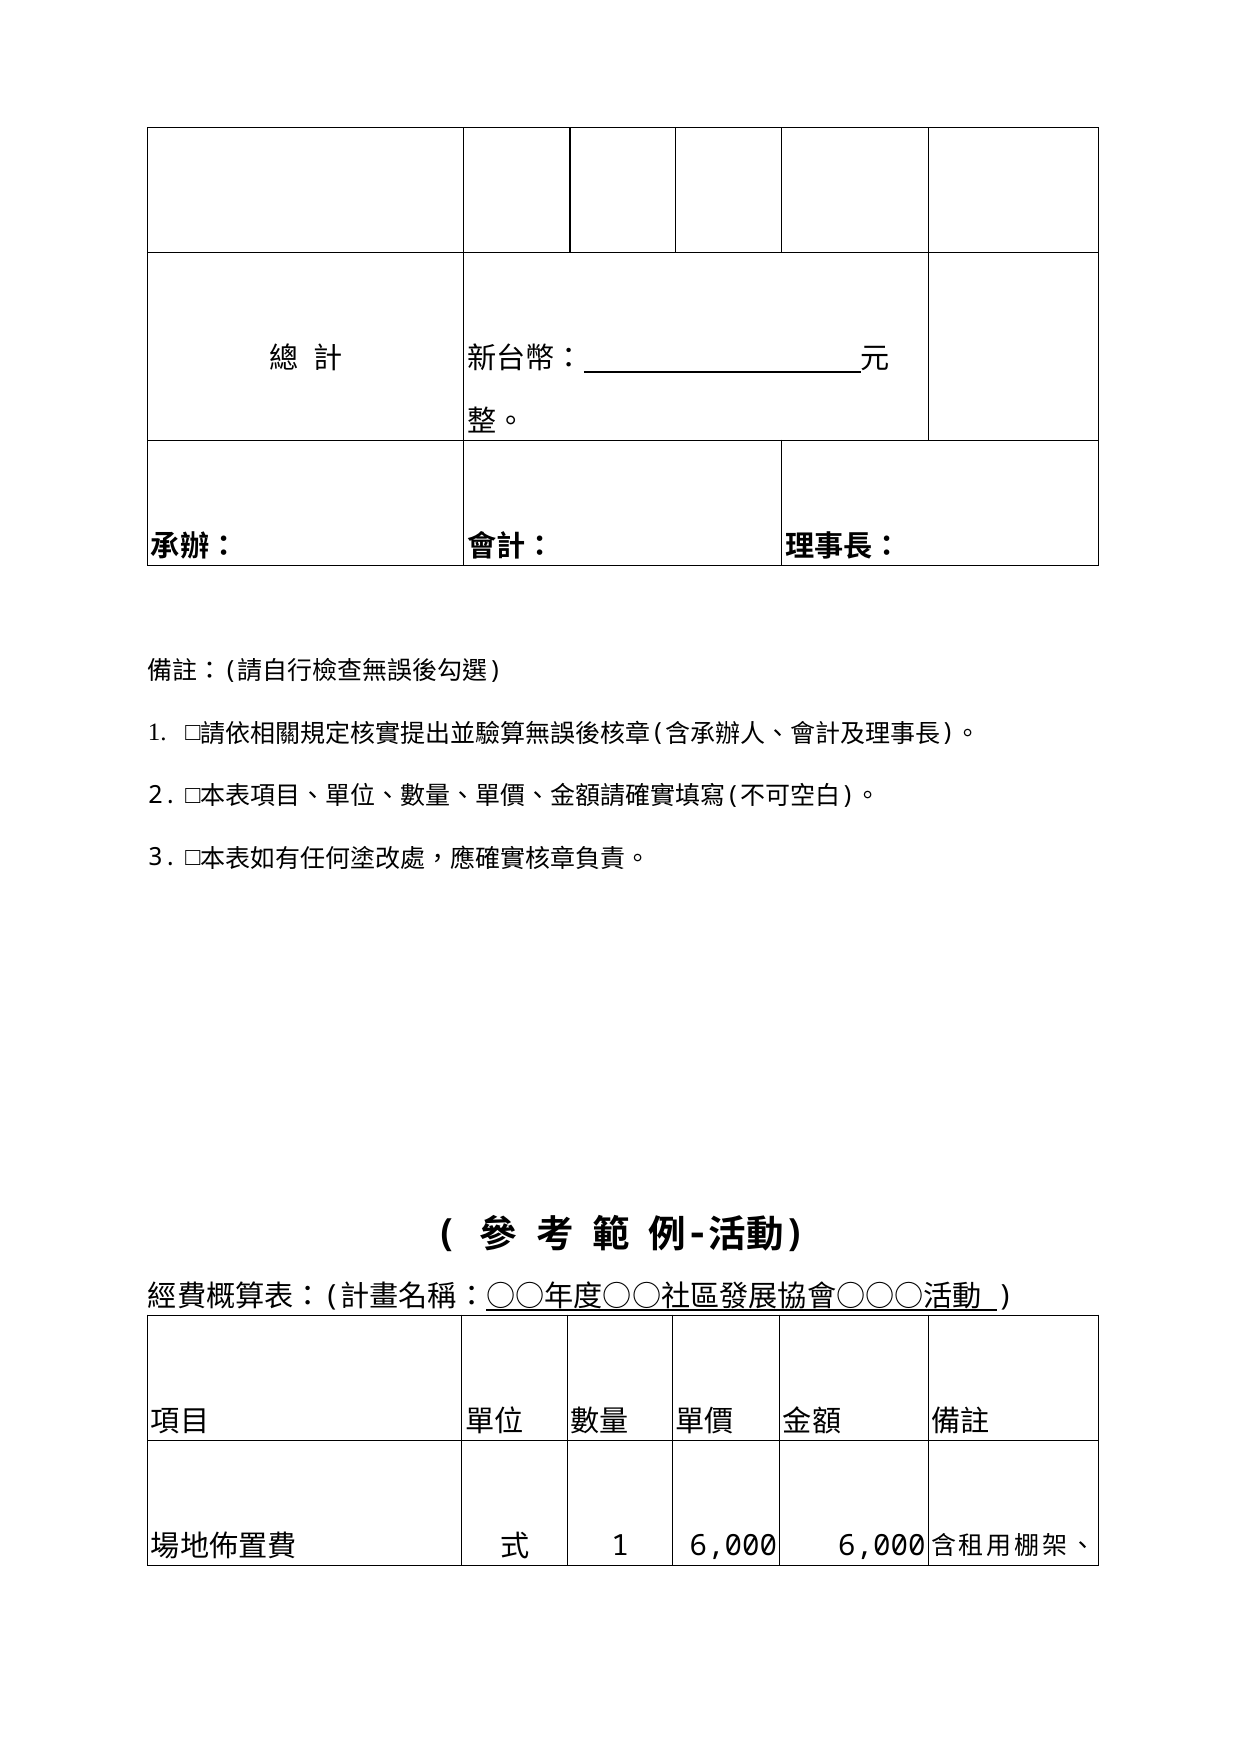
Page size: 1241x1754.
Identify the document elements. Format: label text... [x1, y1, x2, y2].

table_cell 6,000 [673, 1441, 779, 1564]
table_cell [571, 128, 675, 252]
table_cell [464, 128, 569, 252]
table_header 備註 [929, 1316, 1098, 1439]
table_cell 1 [568, 1441, 672, 1564]
table_cell 場地佈置費 [148, 1441, 461, 1564]
table_cell [676, 128, 781, 252]
table_cell 會計： [464, 441, 781, 564]
table_cell [929, 253, 1098, 439]
table_cell 理事長： [782, 441, 1098, 564]
table_header 單價 [673, 1316, 779, 1439]
table_header 數量 [568, 1316, 672, 1439]
text ( 參 考 範 例-活動) [148, 1189, 1092, 1252]
table_cell 6,000 [780, 1441, 928, 1564]
text 經費概算表：(計畫名稱：○○年度○○社區發展協會○○○活動 ) [148, 1252, 1092, 1314]
table_header 金額 [780, 1316, 928, 1439]
table_cell 式 [462, 1441, 567, 1564]
table_cell [148, 128, 463, 252]
table_cell [782, 128, 928, 252]
text 備註：(請自行檢查無誤後勾選) [148, 627, 1042, 689]
table_cell [929, 128, 1098, 252]
table_cell 含租用棚架、 [929, 1441, 1098, 1564]
list □本表如有任何塗改處，應確實核章負責。 [148, 814, 1092, 877]
table_cell 新台幣： 元整。 [464, 253, 928, 439]
table_cell 承辦： [148, 441, 463, 564]
table_header 單位 [462, 1316, 567, 1439]
table_cell 總 計 [148, 253, 463, 439]
table_header 項目 [148, 1316, 461, 1439]
list □本表項目、單位、數量、單價、金額請確實填寫(不可空白)。 [148, 752, 1092, 814]
list □請依相關規定核實提出並驗算無誤後核章(含承辦人、會計及理事長)。 [148, 689, 1092, 752]
